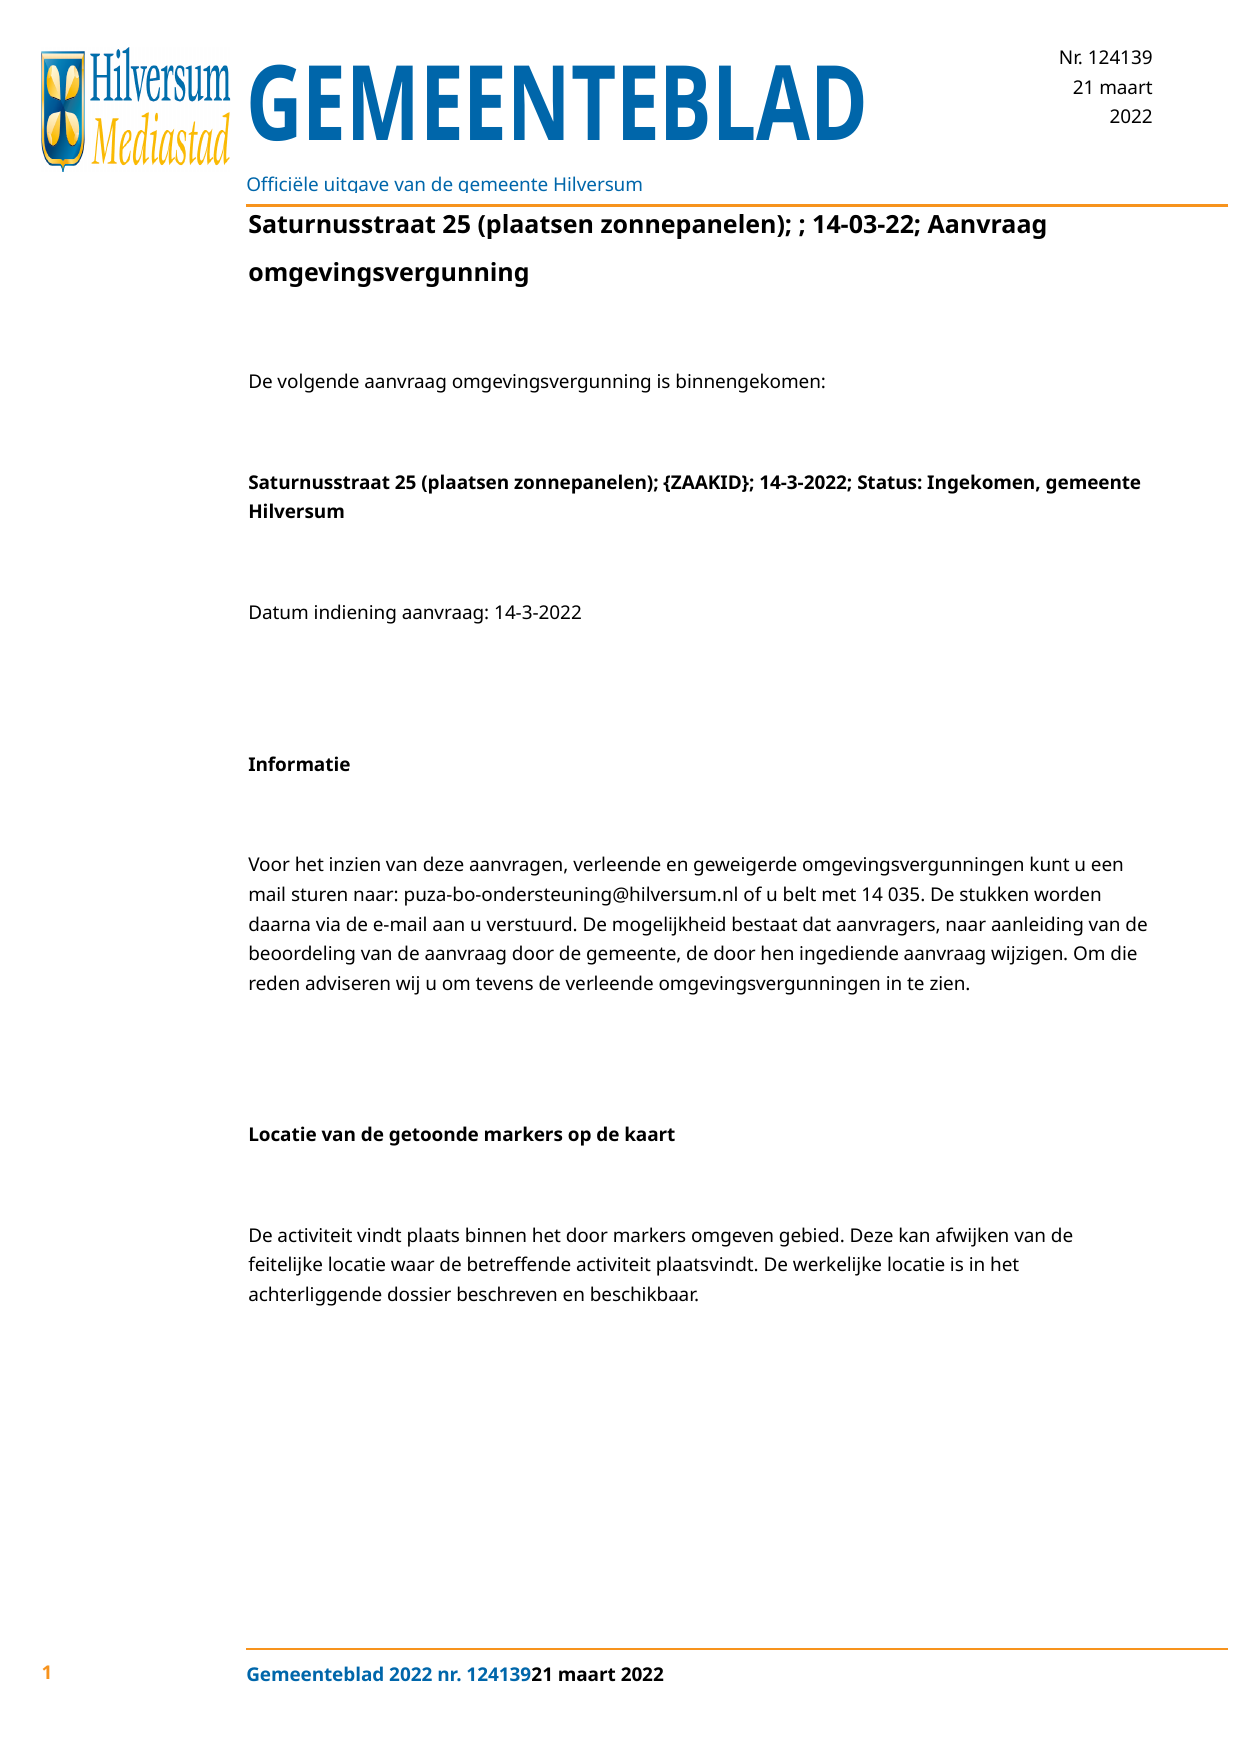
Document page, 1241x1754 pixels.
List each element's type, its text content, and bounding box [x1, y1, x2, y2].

text Locatie van de getoonde markers op de kaart [248, 1121, 1152, 1147]
picture [41, 47, 231, 172]
text De activiteit vindt plaats binnen het door markers omgeven gebied. Deze kan afwijken van de feitelijke locatie waar de betreffende activiteit plaatsvindt. De werkelijke locatie is in het achterliggende dossier beschreven en beschikbaar. [248, 1222, 1152, 1307]
text Saturnusstraat 25 (plaatsen zonnepanelen); ; 14-03-22; Aanvraag omgevingsvergunning [248, 207, 1152, 288]
text Saturnusstraat 25 (plaatsen zonnepanelen); {ZAAKID}; 14-3-2022; Status: Ingekomen, gemeente Hilversum [248, 469, 1152, 524]
text Informatie [248, 751, 1152, 777]
text De volgende aanvraag omgevingsvergunning is binnengekomen: [248, 368, 1152, 394]
text Datum indiening aanvraag: 14-3-2022 [248, 599, 1152, 625]
text Voor het inzien van deze aanvragen, verleende en geweigerde omgevingsvergunningen kunt u een mail sturen naar: puza-bo-ondersteuning@hilversum.nl of u belt met 14 035. De stukken worden daarna via de e-mail aan u verstuurd. De mogelijkheid bestaat dat aanvragers, naar aanleiding van de beoordeling van de aanvraag door de gemeente, de door hen ingediende aanvraag wijzigen. Om die reden adviseren wij u om tevens de verleende omgevingsvergunningen in te zien. [248, 852, 1152, 996]
